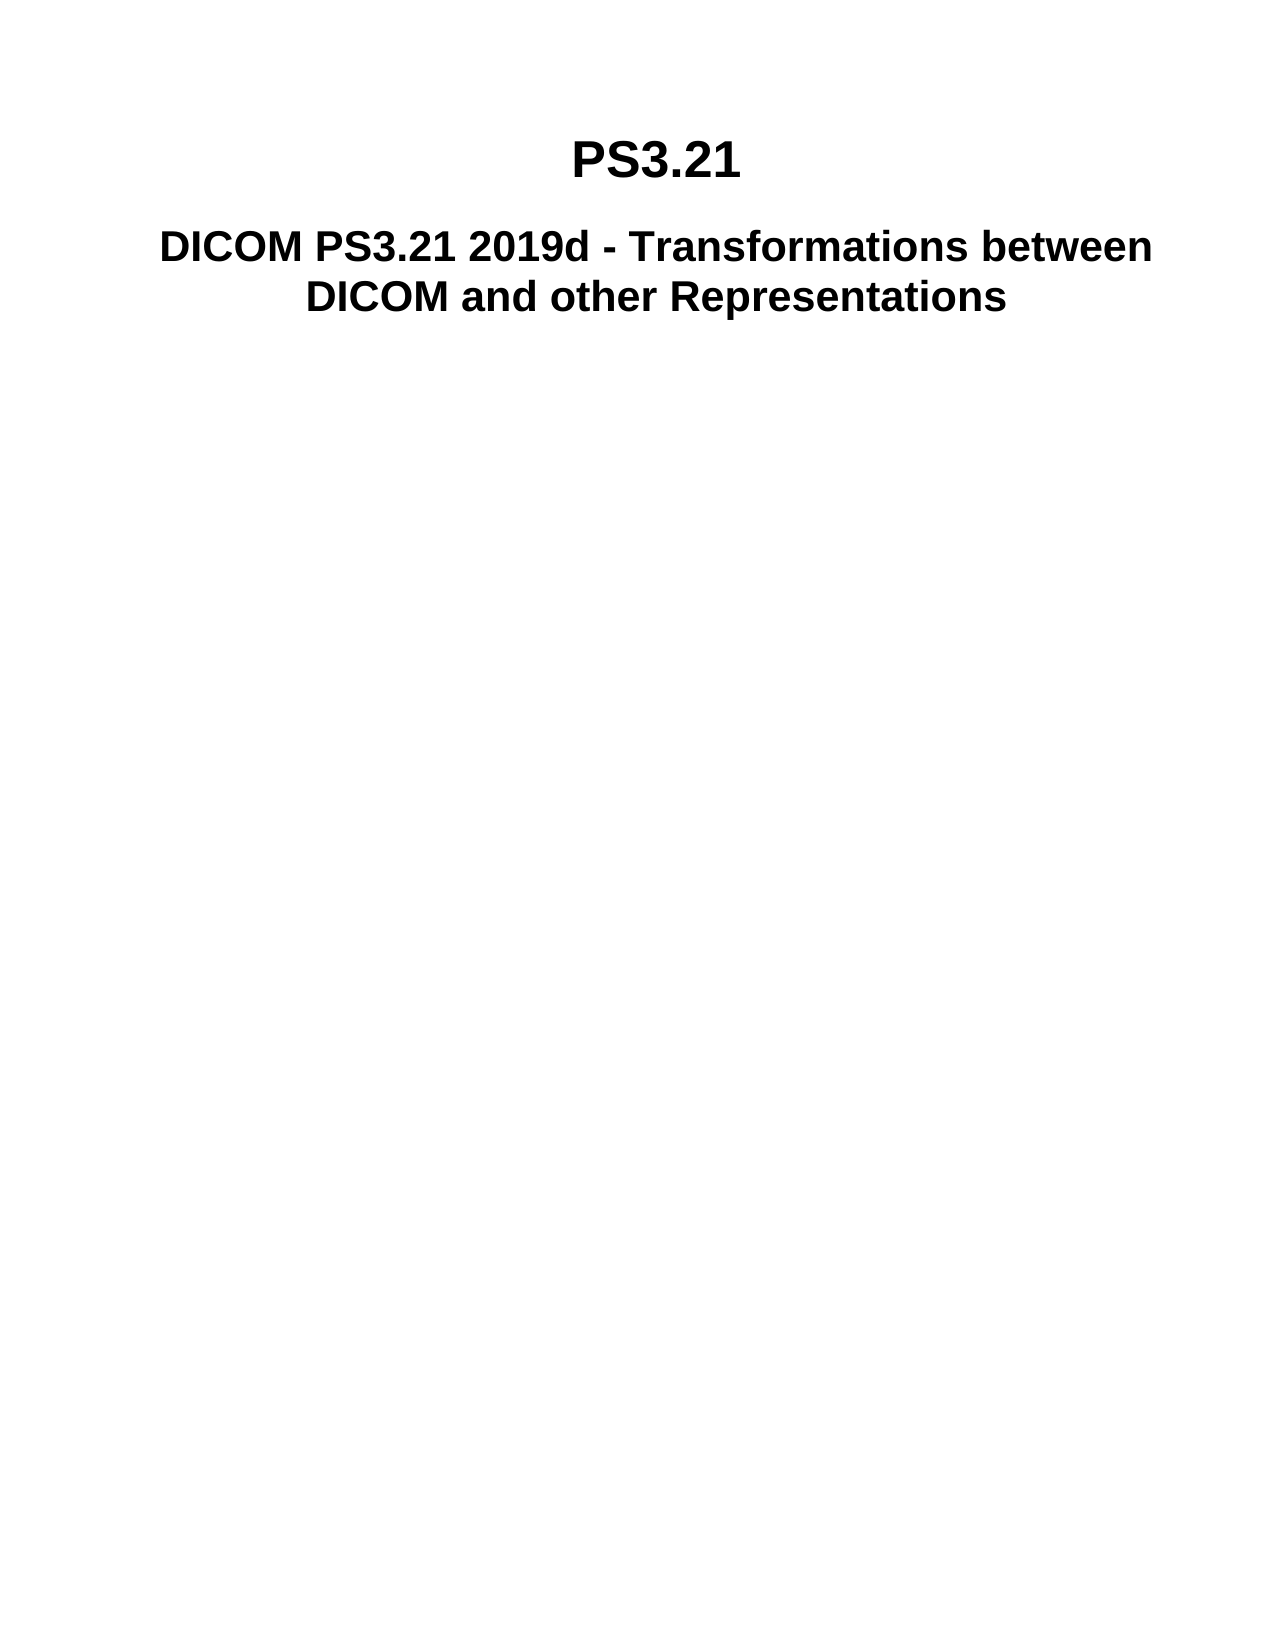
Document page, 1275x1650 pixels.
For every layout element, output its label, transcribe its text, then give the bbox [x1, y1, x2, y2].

text PS3.21 [112, 129, 1200, 188]
text DICOM PS3.21 2019d - Transformations between DICOM and other Representations [112, 221, 1200, 320]
